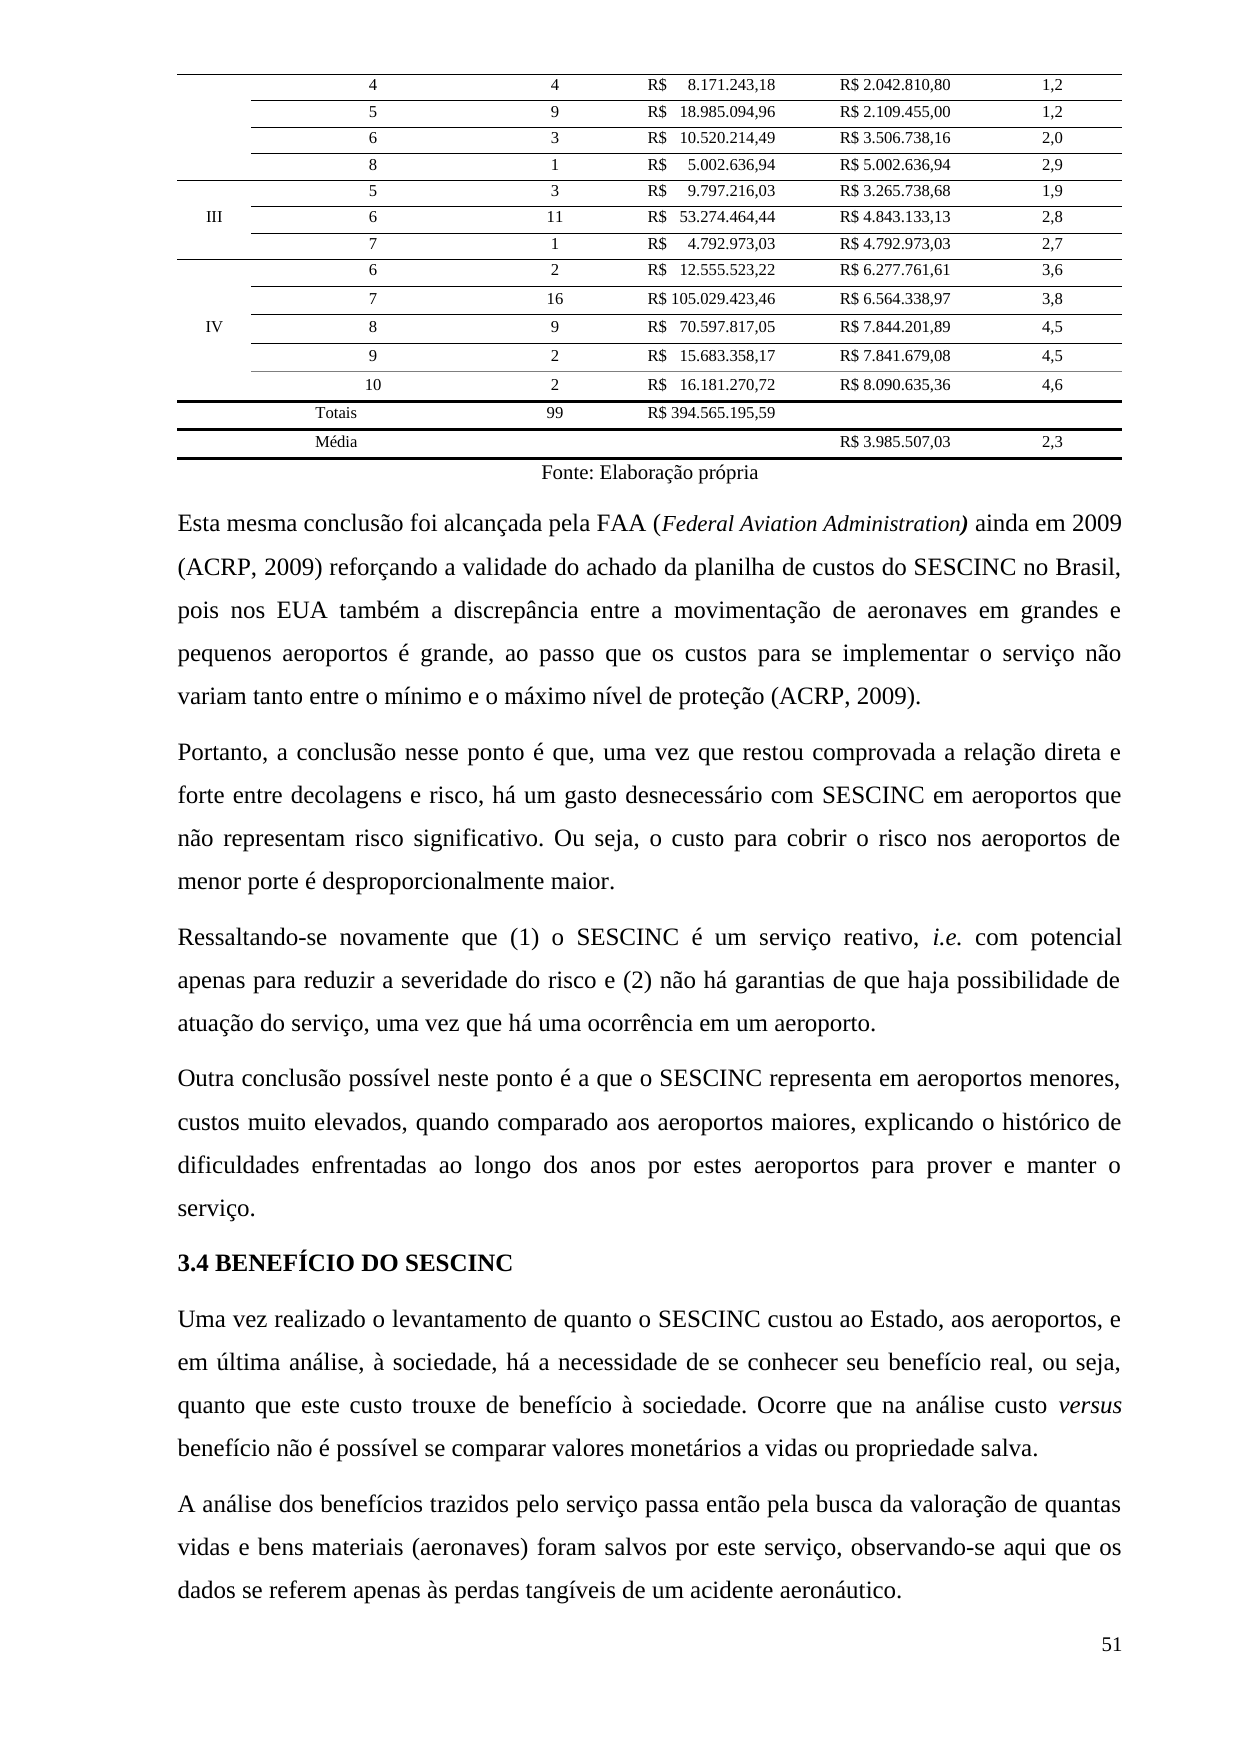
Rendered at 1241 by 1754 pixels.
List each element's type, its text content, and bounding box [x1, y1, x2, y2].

table_cell R$ 10.520.214,49 [615, 128, 808, 153]
table_cell R$ 2.042.810,80 [808, 75, 982, 100]
text A análise dos benefícios trazidos pelo serviço passa então pela busca da valoração de quantas vidas e bens materiais (aeronaves) foram salvos por este serviço, observando-se aqui que os dados se referem apenas às perdas tangíveis de um acidente aeronáutico. [177, 1489, 1122, 1604]
table_cell 6 [251, 128, 495, 153]
table_cell III [177, 181, 251, 259]
table_cell R$ 18.985.094,96 [615, 101, 808, 127]
table_cell 3 [495, 128, 615, 153]
table_cell 4 [251, 75, 495, 100]
table_cell R$ 8.171.243,18 [615, 75, 808, 100]
table_cell 4,6 [983, 372, 1122, 400]
table_cell 1,2 [983, 75, 1122, 100]
table_cell [177, 75, 251, 180]
table_cell 1,2 [983, 101, 1122, 127]
table_cell 5 [251, 181, 495, 206]
text Uma vez realizado o levantamento de quanto o SESCINC custou ao Estado, aos aeroportos, e em última análise, à sociedade, há a necessidade de se conhecer seu benefício real, ou seja, quanto que este custo trouxe de benefício à sociedade. Ocorre que na análise custo versus benefício não é possível se comparar valores monetários a vidas ou propriedade salva. [177, 1304, 1122, 1462]
table_cell R$ 4.792.973,03 [808, 234, 982, 259]
table_cell 6 [251, 207, 495, 233]
table_cell [495, 431, 615, 457]
table_cell 11 [495, 207, 615, 233]
table_cell 2,9 [983, 154, 1122, 180]
table_cell 4 [495, 75, 615, 100]
table_cell R$ 16.181.270,72 [615, 372, 808, 400]
table_cell R$ 5.002.636,94 [808, 154, 982, 180]
table_cell 3 [495, 181, 615, 206]
table_cell 7 [251, 234, 495, 259]
table_cell R$ 15.683.358,17 [615, 344, 808, 371]
table_cell R$ 6.277.761,61 [808, 260, 982, 286]
table_cell R$ 9.797.216,03 [615, 181, 808, 206]
table_cell R$ 4.843.133,13 [808, 207, 982, 233]
text Ressaltando-se novamente que (1) o SESCINC é um serviço reativo, i.e. com potencial apenas para reduzir a severidade do risco e (2) não há garantias de que haja possibilidade de atuação do serviço, uma vez que há uma ocorrência em um aeroporto. [177, 922, 1122, 1037]
table_cell 9 [495, 315, 615, 343]
table_cell 1,9 [983, 181, 1122, 206]
table_cell R$ 7.844.201,89 [808, 315, 982, 343]
table_cell 7 [251, 287, 495, 314]
table_cell [983, 403, 1122, 428]
table_cell R$ 3.506.738,16 [808, 128, 982, 153]
table_cell 2 [495, 260, 615, 286]
table_cell R$ 2.109.455,00 [808, 101, 982, 127]
table_cell 2 [495, 344, 615, 371]
table_cell R$ 12.555.523,22 [615, 260, 808, 286]
table_cell R$ 70.597.817,05 [615, 315, 808, 343]
table_cell 5 [251, 101, 495, 127]
table_cell R$ 6.564.338,97 [808, 287, 982, 314]
table_cell Média [177, 431, 495, 457]
table_cell 2,8 [983, 207, 1122, 233]
table_cell 1 [495, 234, 615, 259]
table_cell R$ 8.090.635,36 [808, 372, 982, 400]
table_cell 9 [495, 101, 615, 127]
table_cell 10 [251, 372, 495, 400]
table_cell R$ 105.029.423,46 [615, 287, 808, 314]
table_cell 4,5 [983, 344, 1122, 371]
table_cell 2,7 [983, 234, 1122, 259]
table_cell R$ 3.985.507,03 [808, 431, 982, 457]
table_cell IV [177, 260, 251, 400]
table_cell 6 [251, 260, 495, 286]
table_cell R$ 53.274.464,44 [615, 207, 808, 233]
table_cell 16 [495, 287, 615, 314]
text Esta mesma conclusão foi alcançada pela FAA (Federal Aviation Administration) ainda em 2009 (ACRP, 2009) reforçando a validade do achado da planilha de custos do SESCINC no Brasil, pois nos EUA também a discrepância entre a movimentação de aeronaves em grandes e pequenos aeroportos é grande, ao passo que os custos para se implementar o serviço não variam tanto entre o mínimo e o máximo nível de proteção (ACRP, 2009). [177, 508, 1122, 710]
table_cell R$ 3.265.738,68 [808, 181, 982, 206]
table_cell 8 [251, 154, 495, 180]
text Portanto, a conclusão nesse ponto é que, uma vez que restou comprovada a relação direta e forte entre decolagens e risco, há um gasto desnecessário com SESCINC em aeroportos que não representam risco significativo. Ou seja, o custo para cobrir o risco nos aeroportos de menor porte é desproporcionalmente maior. [177, 737, 1122, 895]
text Outra conclusão possível neste ponto é a que o SESCINC representa em aeroportos menores, custos muito elevados, quando comparado aos aeroportos maiores, explicando o histórico de dificuldades enfrentadas ao longo dos anos por estes aeroportos para prover e manter o serviço. [177, 1063, 1122, 1222]
table_cell 3,6 [983, 260, 1122, 286]
table_cell Totais [177, 403, 495, 428]
table_cell 2,3 [983, 431, 1122, 457]
text Fonte: Elaboração própria [177, 460, 1122, 484]
table_cell 4,5 [983, 315, 1122, 343]
table_cell R$ 7.841.679,08 [808, 344, 982, 371]
text 3.4 BENEFÍCIO DO SESCINC [177, 1248, 1122, 1277]
table_cell 9 [251, 344, 495, 371]
table_cell R$ 4.792.973,03 [615, 234, 808, 259]
table_cell 99 [495, 403, 615, 428]
table_cell 2 [495, 372, 615, 400]
table_cell 1 [495, 154, 615, 180]
table_cell R$ 394.565.195,59 [615, 403, 808, 428]
table_cell [615, 431, 808, 457]
table_cell 3,8 [983, 287, 1122, 314]
table_cell 2,0 [983, 128, 1122, 153]
table_cell R$ 5.002.636,94 [615, 154, 808, 180]
table_cell [808, 403, 982, 428]
table_cell 8 [251, 315, 495, 343]
